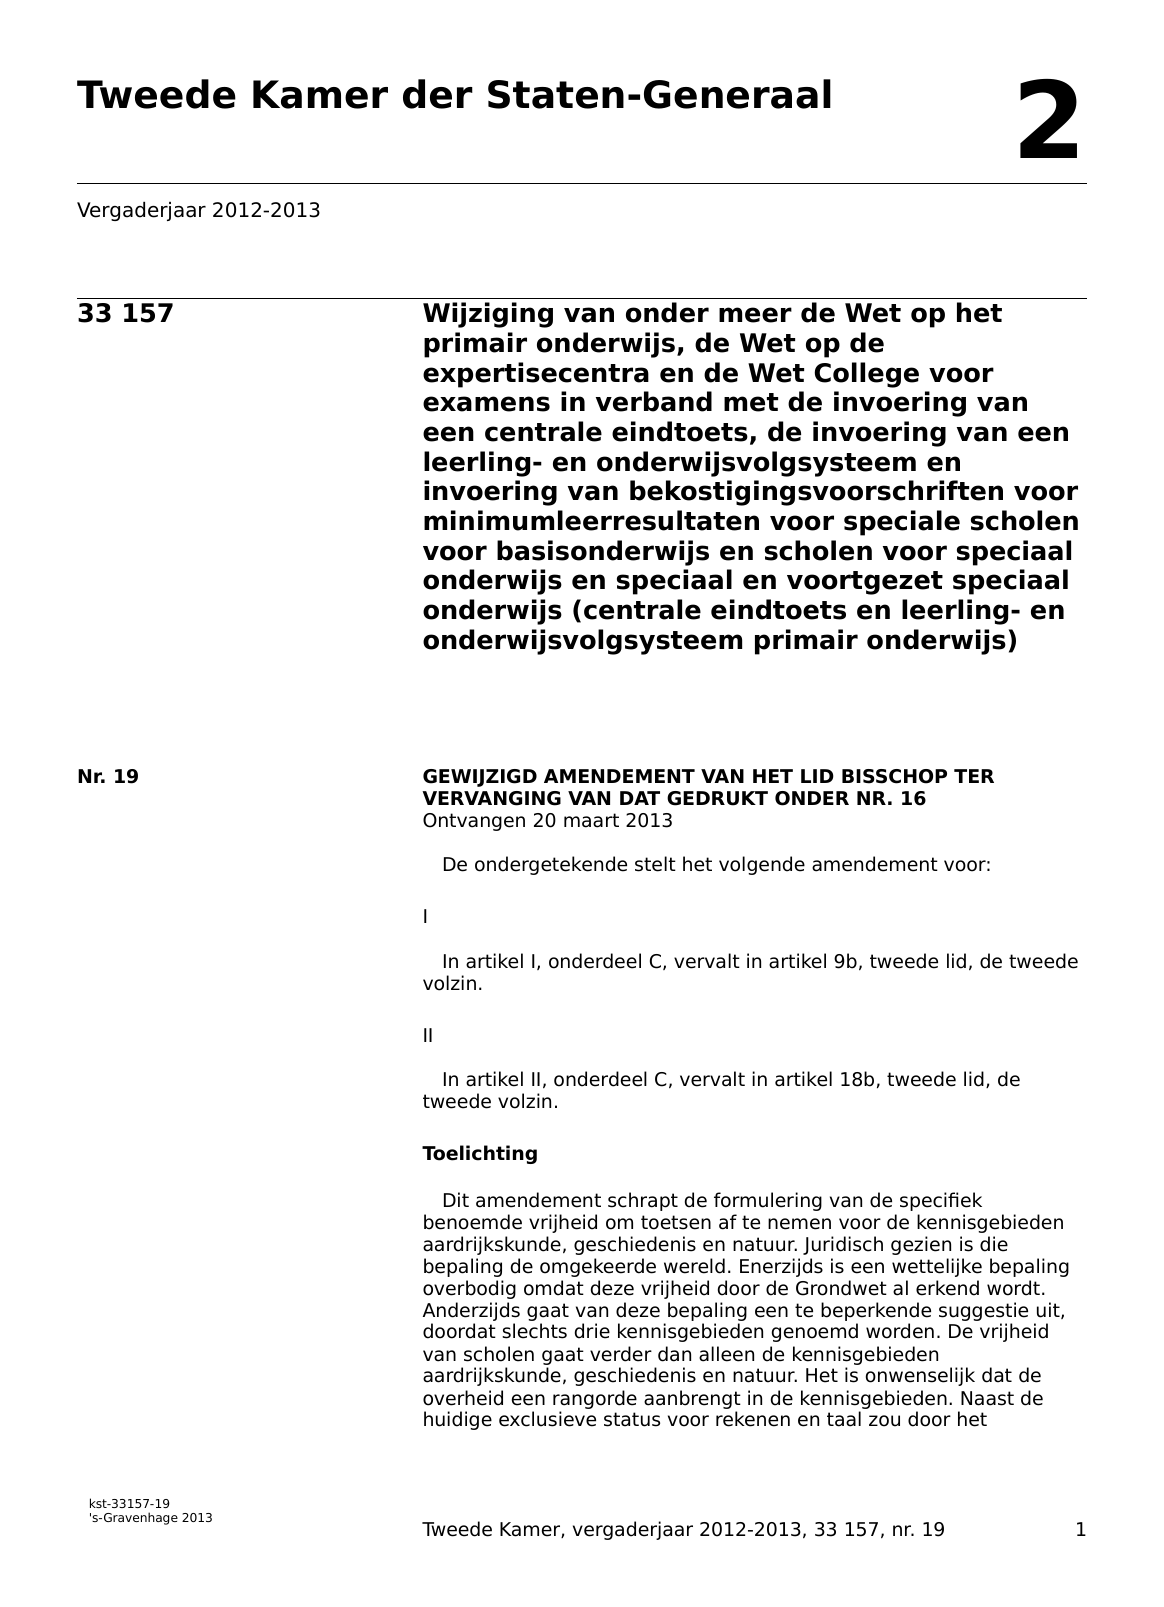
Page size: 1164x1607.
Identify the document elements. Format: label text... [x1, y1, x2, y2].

text kst-33157-19 [88, 1497, 323, 1511]
text In artikel II, onderdeel C, vervalt in artikel 18b, tweede lid, de tweede volzin. [422, 1069, 1087, 1113]
text 's-Gravenhage 2013 [88, 1511, 323, 1525]
subtitle II [422, 1024, 1087, 1046]
table_cell Vergaderjaar 2012-2013 [77, 184, 1087, 298]
subtitle Nr. 19 GEWIJZIGD AMENDEMENT VAN HET LID BISSCHOP TER VERVANGING VAN DAT GEDRUKT ONDER NR. 16 [77, 766, 1087, 810]
text De ondergetekende stelt het volgende amendement voor: [422, 854, 1087, 876]
subtitle 33 157 Wijziging van onder meer de Wet op het primair onderwijs, de Wet op de expertisecentra en de Wet College voor examens in verband met de invoering van een centrale eindtoets, de invoering van een leerling- en onderwijsvolgsysteem en invoering van bekostigingsvoorschriften voor minimumleerresultaten voor speciale scholen voor basisonderwijs en scholen voor speciaal onderwijs en speciaal en voortgezet speciaal onderwijs (centrale eindtoets en leerling- en onderwijsvolgsysteem primair onderwijs) [77, 299, 1087, 655]
table_header Tweede Kamer der Staten-Generaal [77, 59, 886, 183]
subtitle Toelichting [422, 1143, 1087, 1164]
subtitle I [422, 906, 1087, 928]
text Ontvangen 20 maart 2013 [422, 810, 1087, 832]
table_header 2 [886, 59, 1087, 183]
text In artikel I, onderdeel C, vervalt in artikel 9b, tweede lid, de tweede volzin. [422, 951, 1087, 994]
text Dit amendement schrapt de formulering van de specifiek benoemde vrijheid om toetsen af te nemen voor de kennisgebieden aardrijkskunde, geschiedenis en natuur. Juridisch gezien is die bepaling de omgekeerde wereld. Enerzijds is een wettelijke bepaling overbodig omdat deze vrijheid door de Grondwet al erkend wordt. Anderzijds gaat van deze bepaling een te beperkende suggestie uit, doordat slechts drie kennisgebieden genoemd worden. De vrijheid van scholen gaat verder dan alleen de kennisgebieden aardrijkskunde, geschiedenis en natuur. Het is onwenselijk dat de overheid een rangorde aanbrengt in de kennisgebieden. Naast de huidige exclusieve status voor rekenen en taal zou door het [422, 1189, 1087, 1431]
